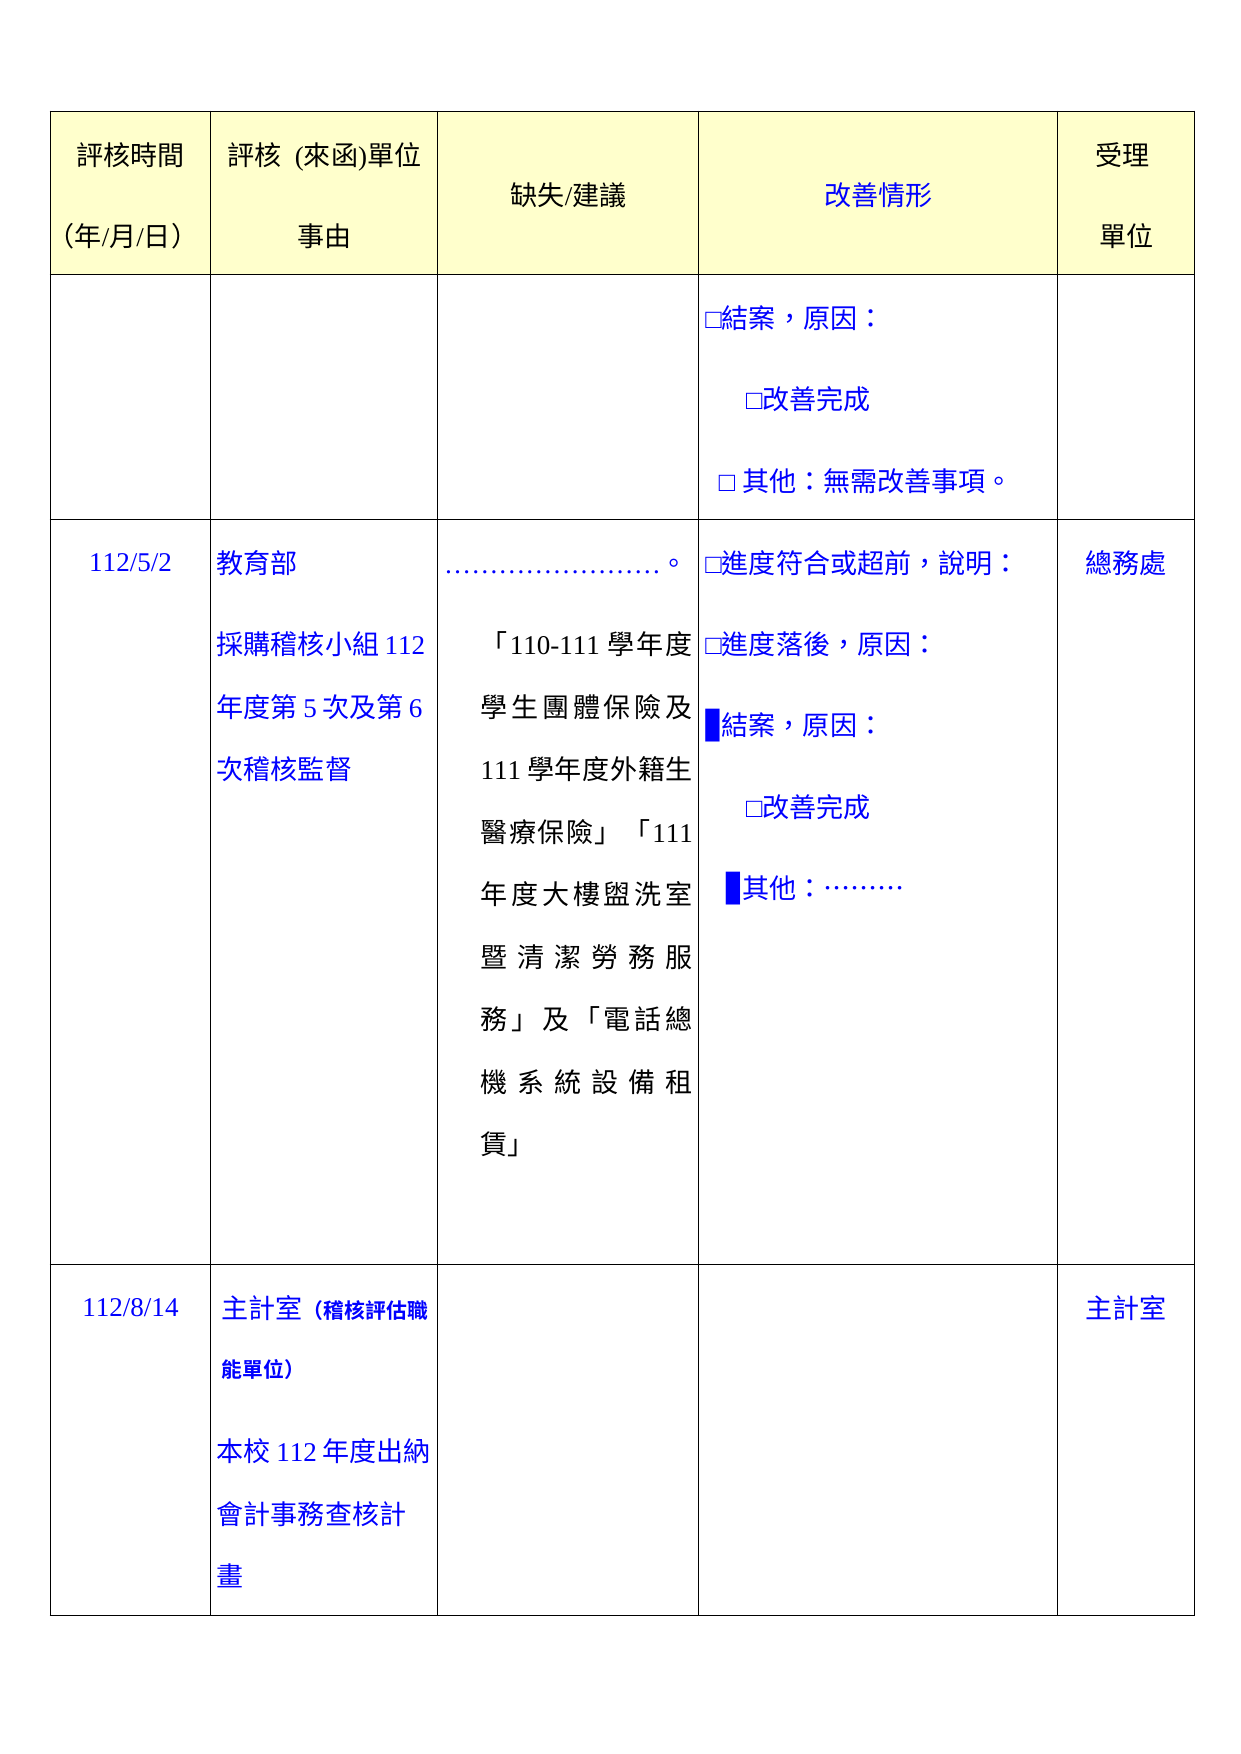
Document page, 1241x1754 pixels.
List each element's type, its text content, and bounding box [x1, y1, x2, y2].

table_cell 112/5/2 [51, 520, 210, 1264]
table_header 缺失/建議 [438, 112, 698, 274]
table_header 受理 單位 [1058, 112, 1194, 274]
table_header 改善情形 [699, 112, 1057, 274]
table_header 評核 (來函)單位 事由 [211, 112, 437, 274]
table_cell ……………………。 「110-111學年度學生團體保險及111學年度外籍生醫療保險」「111年度大樓盥洗室暨清潔勞務服務」及「電話總機系統設備租賃」 [438, 520, 698, 1264]
table_cell [699, 1265, 1057, 1615]
table_cell □進度符合或超前，說明： □進度落後，原因： ▉結案，原因： □改善完成 ▉其他：……… [699, 520, 1057, 1264]
table_cell □結案，原因： □改善完成 □ 其他：無需改善事項。 [699, 275, 1057, 519]
table_cell 112/8/14 [51, 1265, 210, 1615]
table_cell [438, 275, 698, 519]
table_cell [438, 1265, 698, 1615]
table_cell [211, 275, 437, 519]
table_cell 主計室（稽核評估職能單位） 本校112年度出納會計事務查核計畫 [211, 1265, 437, 1615]
table_cell [51, 275, 210, 519]
table_cell [1058, 275, 1194, 519]
table_cell 教育部 採購稽核小組112年度第5次及第6次稽核監督 [211, 520, 437, 1264]
table_cell 主計室 [1058, 1265, 1194, 1615]
table_cell 總務處 [1058, 520, 1194, 1264]
table_header 評核時間 （年/月/日） [51, 112, 210, 274]
